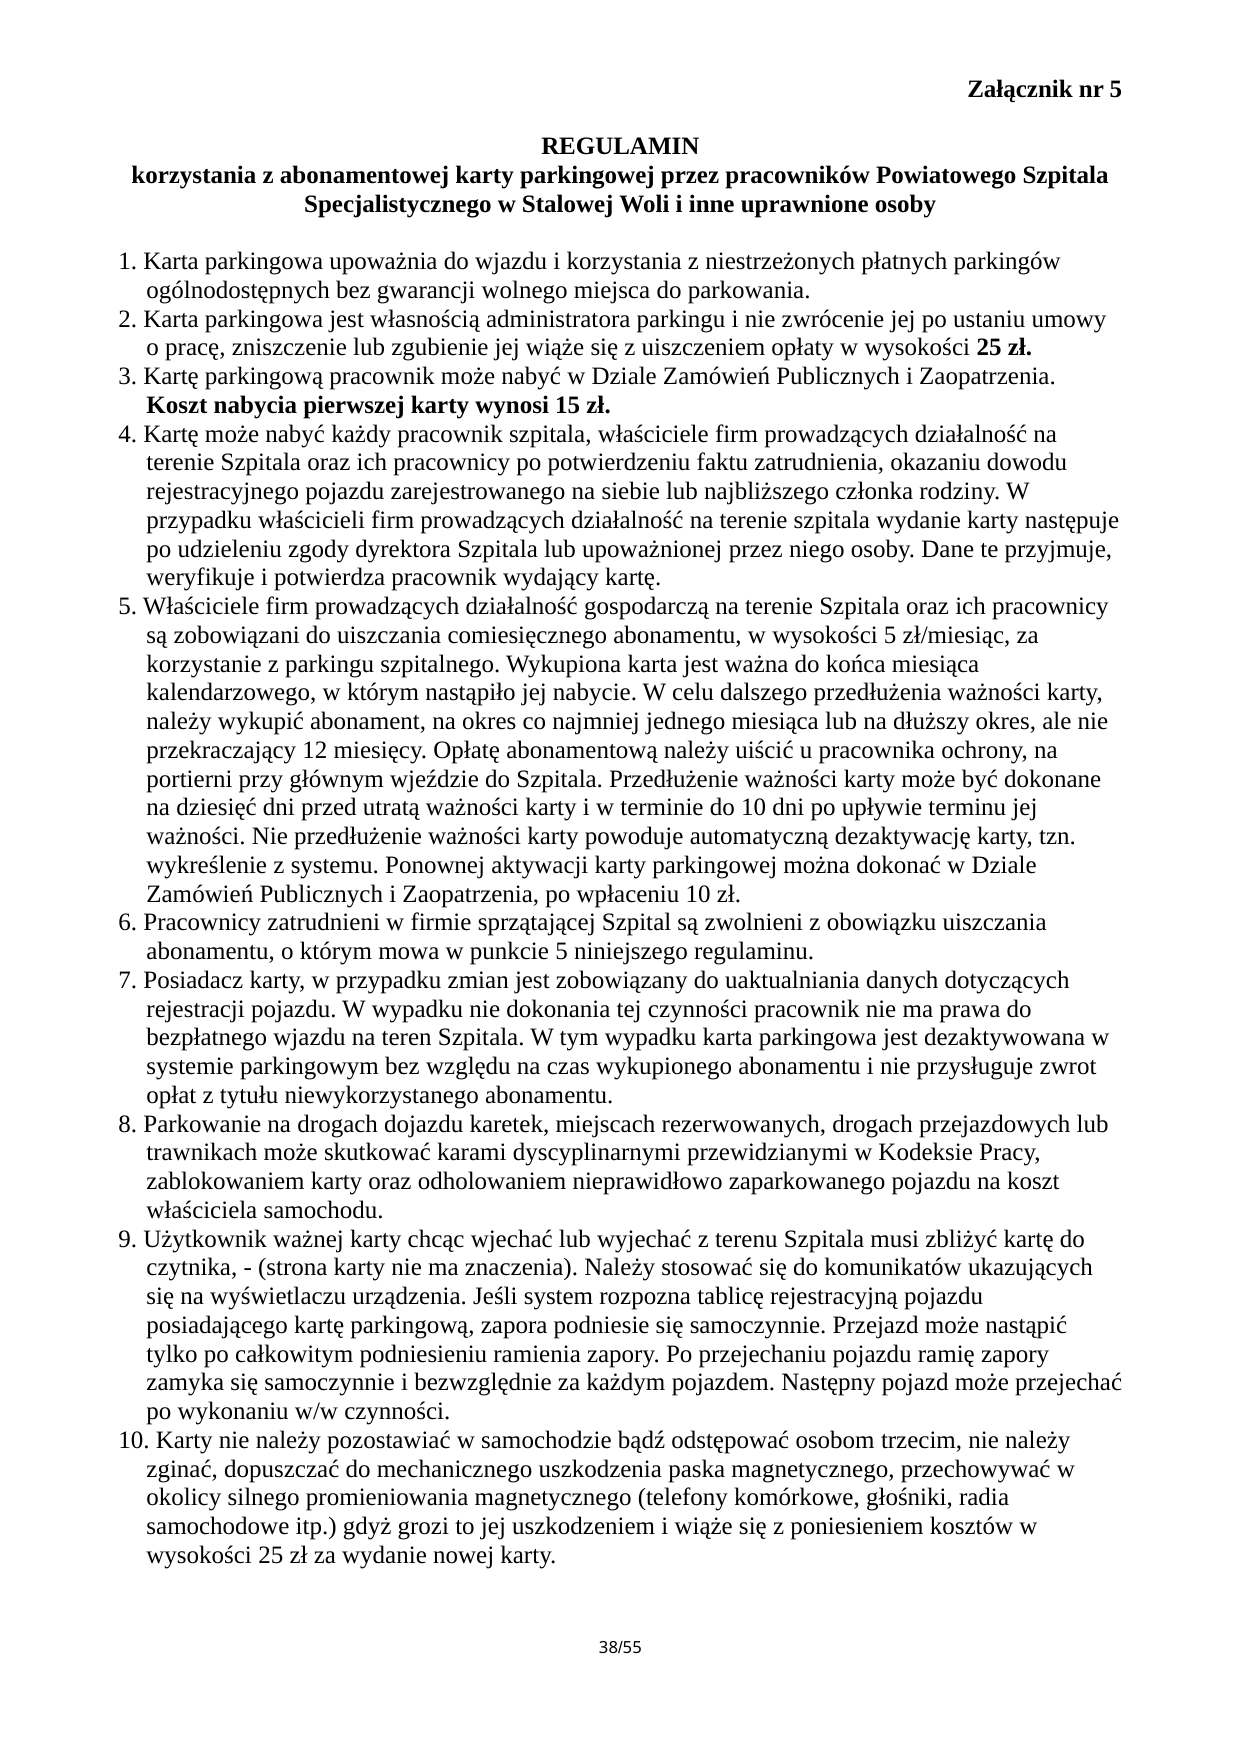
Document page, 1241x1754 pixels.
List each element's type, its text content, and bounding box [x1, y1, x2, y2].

text 8. Parkowanie na drogach dojazdu karetek, miejscach rezerwowanych, drogach przejazdowych lub trawnikach może skutkować karami dyscyplinarnymi przewidzianymi w Kodeksie Pracy, zablokowaniem karty oraz odholowaniem nieprawidłowo zaparkowanego pojazdu na koszt właściciela samochodu. [118, 1109, 1122, 1224]
text Załącznik nr 5 [118, 74, 1122, 102]
text 1. Karta parkingowa upoważnia do wjazdu i korzystania z niestrzeżonych płatnych parkingów ogólnodostępnych bez gwarancji wolnego miejsca do parkowania. [118, 246, 1122, 304]
text 2. Karta parkingowa jest własnością administratora parkingu i nie zwrócenie jej po ustaniu umowy o pracę, zniszczenie lub zgubienie jej wiąże się z uiszczeniem opłaty w wysokości 25 zł. [118, 304, 1122, 361]
text 10. Karty nie należy pozostawiać w samochodzie bądź odstępować osobom trzecim, nie należy zginać, dopuszczać do mechanicznego uszkodzenia paska magnetycznego, przechowywać w okolicy silnego promieniowania magnetycznego (telefony komórkowe, głośniki, radia samochodowe itp.) gdyż grozi to jej uszkodzeniem i wiąże się z poniesieniem kosztów w wysokości 25 zł za wydanie nowej karty. [118, 1425, 1122, 1569]
text 9. Użytkownik ważnej karty chcąc wjechać lub wyjechać z terenu Szpitala musi zbliżyć kartę do czytnika, - (strona karty nie ma znaczenia). Należy stosować się do komunikatów ukazujących się na wyświetlaczu urządzenia. Jeśli system rozpozna tablicę rejestracyjną pojazdu posiadającego kartę parkingową, zapora podniesie się samoczynnie. Przejazd może nastąpić tylko po całkowitym podniesieniu ramienia zapory. Po przejechaniu pojazdu ramię zapory zamyka się samoczynnie i bezwzględnie za każdym pojazdem. Następny pojazd może przejechać po wykonaniu w/w czynności. [118, 1224, 1122, 1425]
text 3. Kartę parkingową pracownik może nabyć w Dziale Zamówień Publicznych i Zaopatrzenia. Koszt nabycia pierwszej karty wynosi 15 zł. [118, 361, 1122, 419]
text 7. Posiadacz karty, w przypadku zmian jest zobowiązany do uaktualniania danych dotyczących rejestracji pojazdu. W wypadku nie dokonania tej czynności pracownik nie ma prawa do bezpłatnego wjazdu na teren Szpitala. W tym wypadku karta parkingowa jest dezaktywowana w systemie parkingowym bez względu na czas wykupionego abonamentu i nie przysługuje zwrot opłat z tytułu niewykorzystanego abonamentu. [118, 965, 1122, 1109]
text REGULAMIN [118, 131, 1122, 160]
text 6. Pracownicy zatrudnieni w firmie sprzątającej Szpital są zwolnieni z obowiązku uiszczania abonamentu, o którym mowa w punkcie 5 niniejszego regulaminu. [118, 907, 1122, 965]
text korzystania z abonamentowej karty parkingowej przez pracowników Powiatowego Szpitala Specjalistycznego w Stalowej Woli i inne uprawnione osoby [118, 160, 1122, 217]
text 4. Kartę może nabyć każdy pracownik szpitala, właściciele firm prowadzących działalność na terenie Szpitala oraz ich pracownicy po potwierdzeniu faktu zatrudnienia, okazaniu dowodu rejestracyjnego pojazdu zarejestrowanego na siebie lub najbliższego członka rodziny. W przypadku właścicieli firm prowadzących działalność na terenie szpitala wydanie karty następuje po udzieleniu zgody dyrektora Szpitala lub upoważnionej przez niego osoby. Dane te przyjmuje, weryfikuje i potwierdza pracownik wydający kartę. [118, 419, 1122, 591]
text 5. Właściciele firm prowadzących działalność gospodarczą na terenie Szpitala oraz ich pracownicy są zobowiązani do uiszczania comiesięcznego abonamentu, w wysokości 5 zł/miesiąc, za korzystanie z parkingu szpitalnego. Wykupiona karta jest ważna do końca miesiąca kalendarzowego, w którym nastąpiło jej nabycie. W celu dalszego przedłużenia ważności karty, należy wykupić abonament, na okres co najmniej jednego miesiąca lub na dłuższy okres, ale nie przekraczający 12 miesięcy. Opłatę abonamentową należy uiścić u pracownika ochrony, na portierni przy głównym wjeździe do Szpitala. Przedłużenie ważności karty może być dokonane na dziesięć dni przed utratą ważności karty i w terminie do 10 dni po upływie terminu jej ważności. Nie przedłużenie ważności karty powoduje automatyczną dezaktywację karty, tzn. wykreślenie z systemu. Ponownej aktywacji karty parkingowej można dokonać w Dziale Zamówień Publicznych i Zaopatrzenia, po wpłaceniu 10 zł. [118, 591, 1122, 907]
